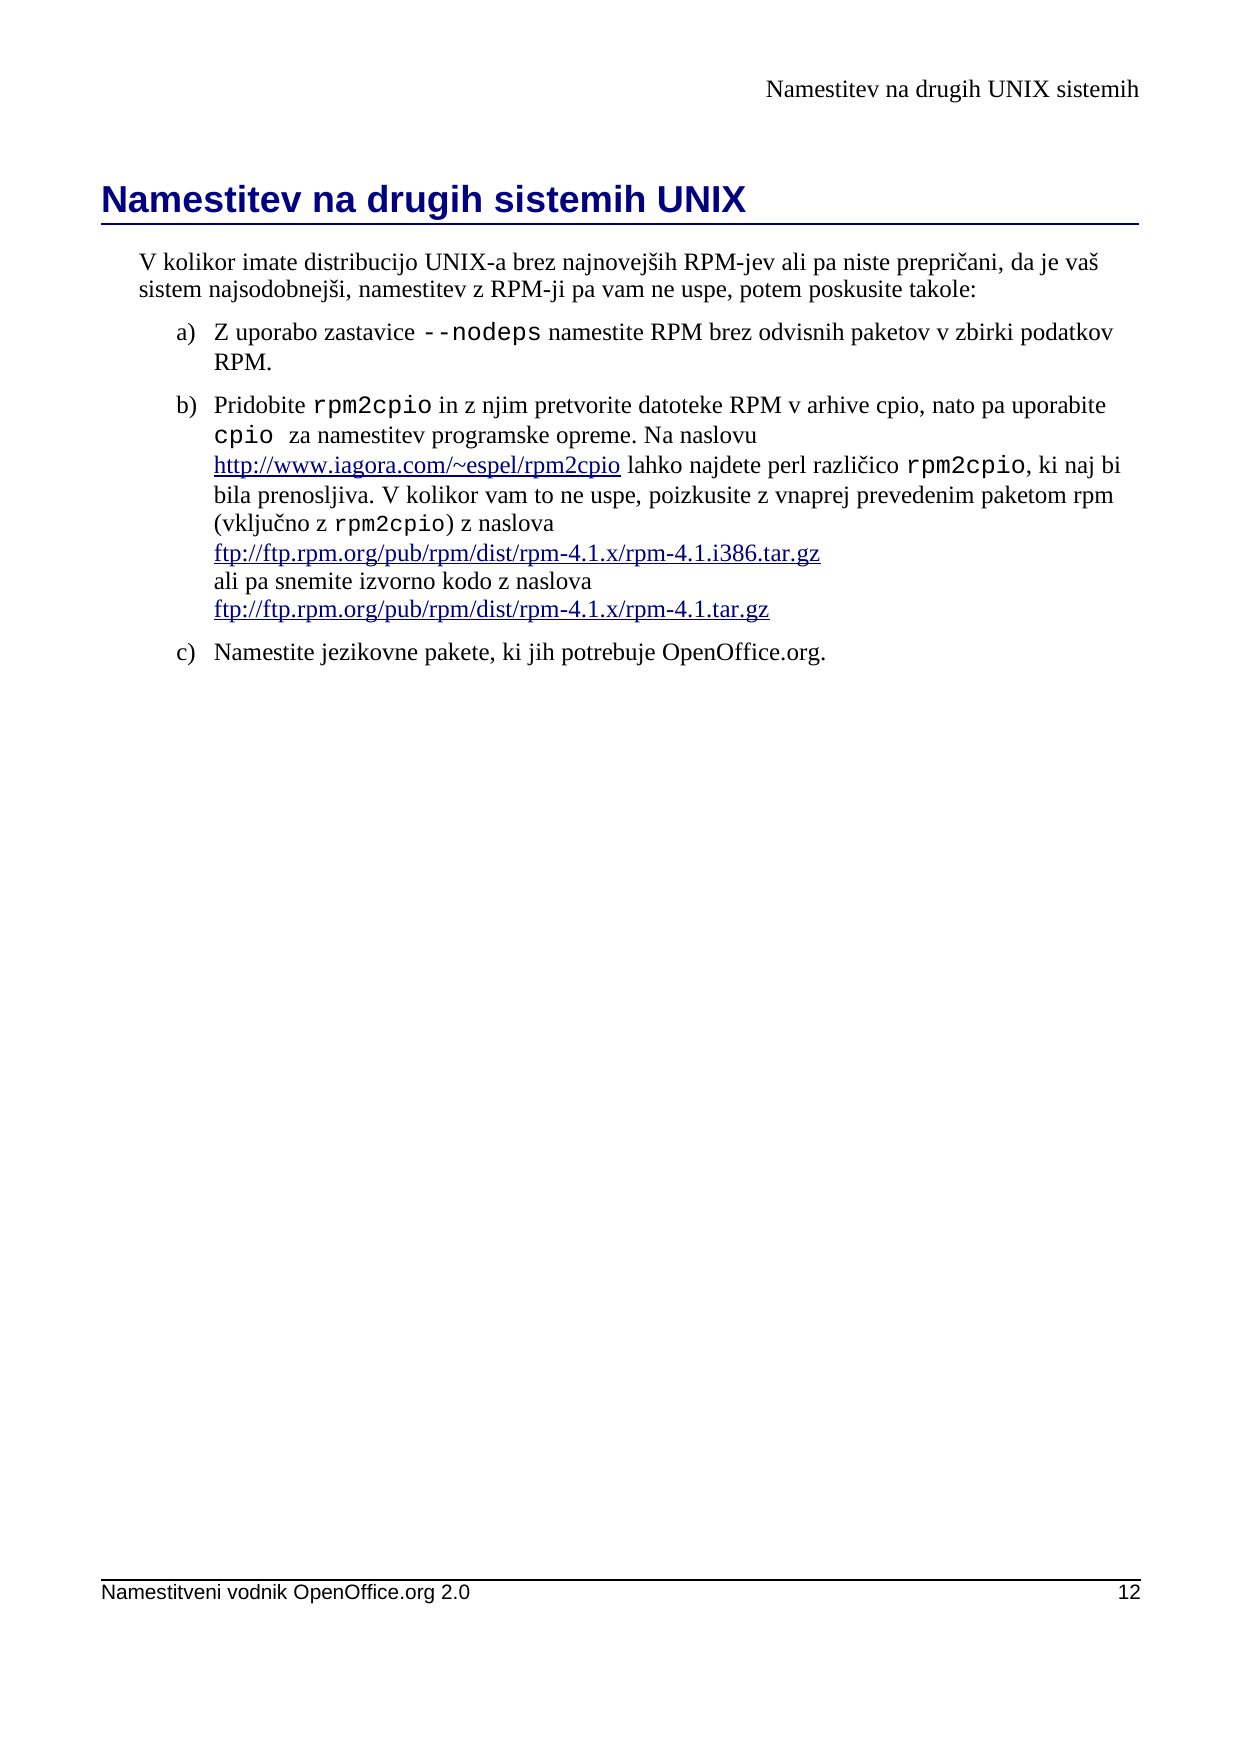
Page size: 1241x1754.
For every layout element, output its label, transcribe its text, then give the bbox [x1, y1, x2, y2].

list Pridobite rpm2cpio in z njim pretvorite datoteke RPM v arhive cpio, nato pa uporabite cpio za namestitev programske opreme. Na naslovu http://www.iagora.com/~espel/rpm2cpio lahko najdete perl različico rpm2cpio, ki naj bi bila prenosljiva. V kolikor vam to ne uspe, poizkusite z vnaprej prevedenim paketom rpm (vključno z rpm2cpio) z naslova ftp://ftp.rpm.org/pub/rpm/dist/rpm-4.1.x/rpm-4.1.i386.tar.gz ali pa snemite izvorno kodo z naslova ftp://ftp.rpm.org/pub/rpm/dist/rpm-4.1.x/rpm-4.1.tar.gz [176, 391, 1139, 623]
list Namestite jezikovne pakete, ki jih potrebuje OpenOffice.org. [176, 637, 1139, 666]
text V kolikor imate distribucijo UNIX-a brez najnovejših RPM-jev ali pa niste prepričani, da je vaš sistem najsodobnejši, namestitev z RPM-ji pa vam ne uspe, potem poskusite takole: [138, 247, 1139, 303]
list Z uporabo zastavice --nodeps namestite RPM brez odvisnih paketov v zbirki podatkov RPM. [176, 318, 1139, 376]
subtitle Namestitev na drugih sistemih UNIX [101, 179, 1139, 223]
